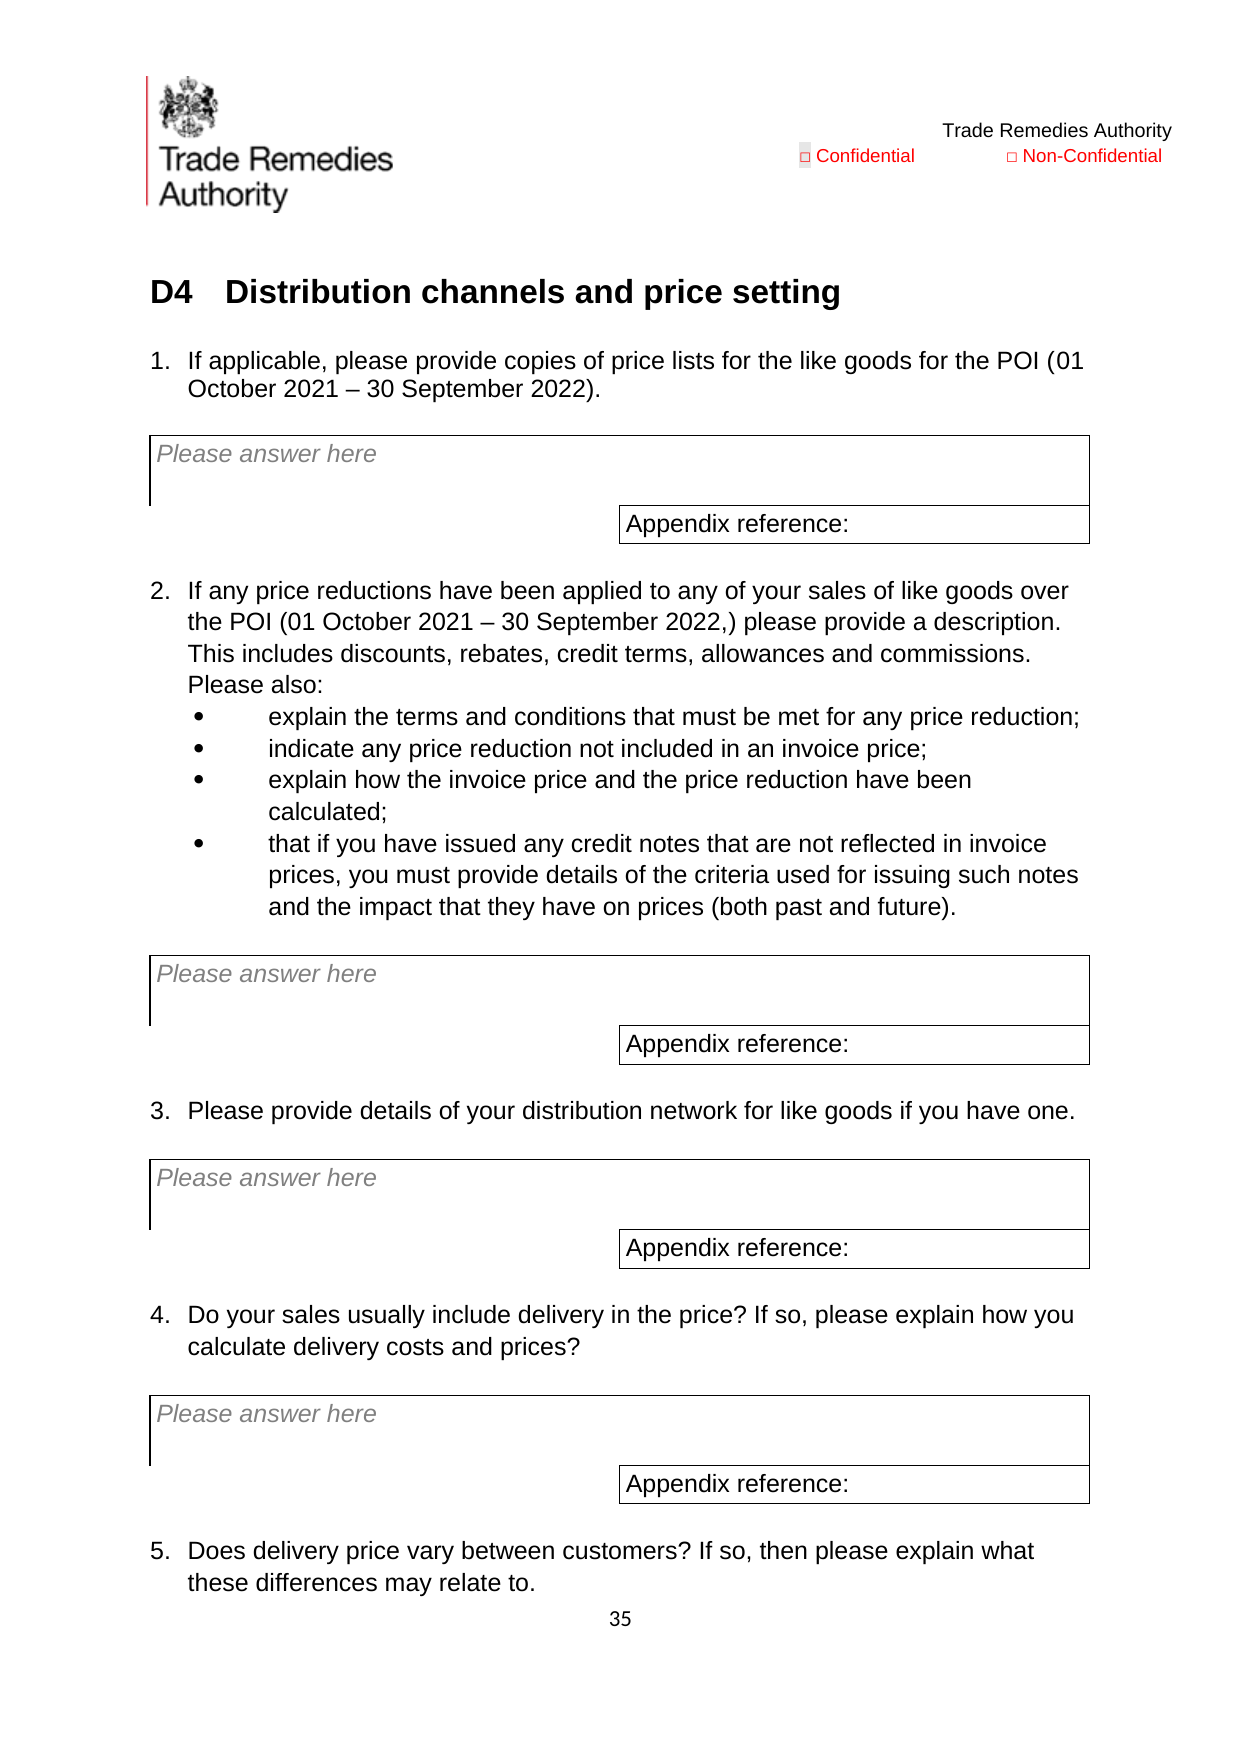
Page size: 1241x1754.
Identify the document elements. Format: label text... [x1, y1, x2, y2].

table_cell [150, 1026, 619, 1063]
table_header Please answer here [151, 436, 1089, 505]
table_cell [150, 1466, 619, 1503]
table_cell Appendix reference: [620, 1230, 1089, 1268]
list If applicable, please provide copies of price lists for the like goods for the POI (01 October 2021 – 30 September 2022). [150, 346, 1090, 403]
table_cell Appendix reference: [620, 1466, 1089, 1503]
list that if you have issued any credit notes that are not reflected in invoice prices, you must provide details of the criteria used for issuing such notes and the impact that they have on prices (both past and future). [194, 829, 1090, 921]
list indicate any price reduction not included in an invoice price; [194, 734, 1090, 763]
table_cell [150, 506, 619, 543]
table_cell Appendix reference: [620, 1026, 1089, 1063]
table_header Please answer here [151, 1396, 1089, 1465]
list explain the terms and conditions that must be met for any price reduction; [194, 702, 1090, 731]
subtitle D4 Distribution channels and price setting [150, 272, 1090, 310]
table_header Please answer here [151, 956, 1089, 1025]
list Please provide details of your distribution network for like goods if you have one. [150, 1096, 1090, 1125]
table_cell Appendix reference: [620, 506, 1089, 543]
list Do your sales usually include delivery in the price? If so, please explain how you calculate delivery costs and prices? [150, 1300, 1090, 1361]
table_header Please answer here [151, 1160, 1089, 1229]
list If any price reductions have been applied to any of your sales of like goods over the POI (01 October 2021 – 30 September 2022,) please provide a description. This includes discounts, rebates, credit terms, allowances and commissions. Please also: [150, 576, 1090, 699]
list Does delivery price vary between customers? If so, then please explain what these differences may relate to. [150, 1536, 1090, 1596]
table_cell [150, 1230, 619, 1268]
list explain how the invoice price and the price reduction have been calculated; [194, 765, 1090, 826]
